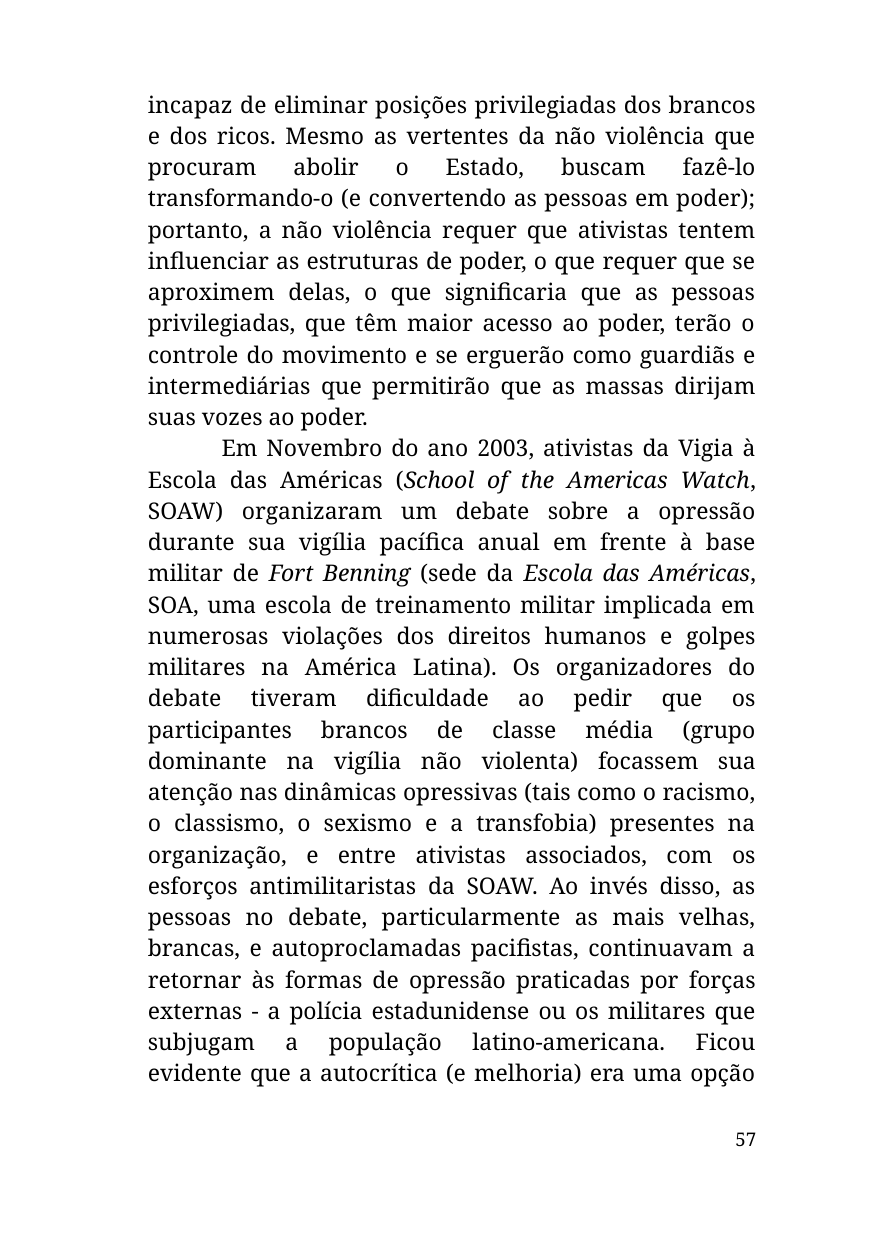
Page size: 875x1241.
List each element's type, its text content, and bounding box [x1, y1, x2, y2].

text Em Novembro do ano 2003, ativistas da Vigia à Escola das Américas (School of the Americas Watch, SOAW) organizaram um debate sobre a opressão durante sua vigília pacífica anual em frente à base militar de Fort Benning (sede da Escola das Américas, SOA, uma escola de treinamento militar implicada em numerosas violações dos direitos humanos e golpes militares na América Latina). Os organizadores do debate tiveram dificuldade ao pedir que os participantes brancos de classe média (grupo dominante na vigília não violenta) focassem sua atenção nas dinâmicas opressivas (tais como o racismo, o classismo, o sexismo e a transfobia) presentes na organização, e entre ativistas associados, com os esforços antimilitaristas da SOAW. Ao invés disso, as pessoas no debate, particularmente as mais velhas, brancas, e autoproclamadas pacifistas, continuavam a retornar às formas de opressão praticadas por forças externas - a polícia estadunidense ou os militares que subjugam a população latino-americana. Ficou evidente que a autocrítica (e melhoria) era uma opção [148, 432, 756, 1088]
text incapaz de eliminar posições privilegiadas dos brancos e dos ricos. Mesmo as vertentes da não violência que procuram abolir o Estado, buscam fazê-lo transformando-o (e convertendo as pessoas em poder); portanto, a não violência requer que ativistas tentem influenciar as estruturas de poder, o que requer que se aproximem delas, o que significaria que as pessoas privilegiadas, que têm maior acesso ao poder, terão o controle do movimento e se erguerão como guardiãs e intermediárias que permitirão que as massas dirijam suas vozes ao poder. [148, 88, 756, 432]
